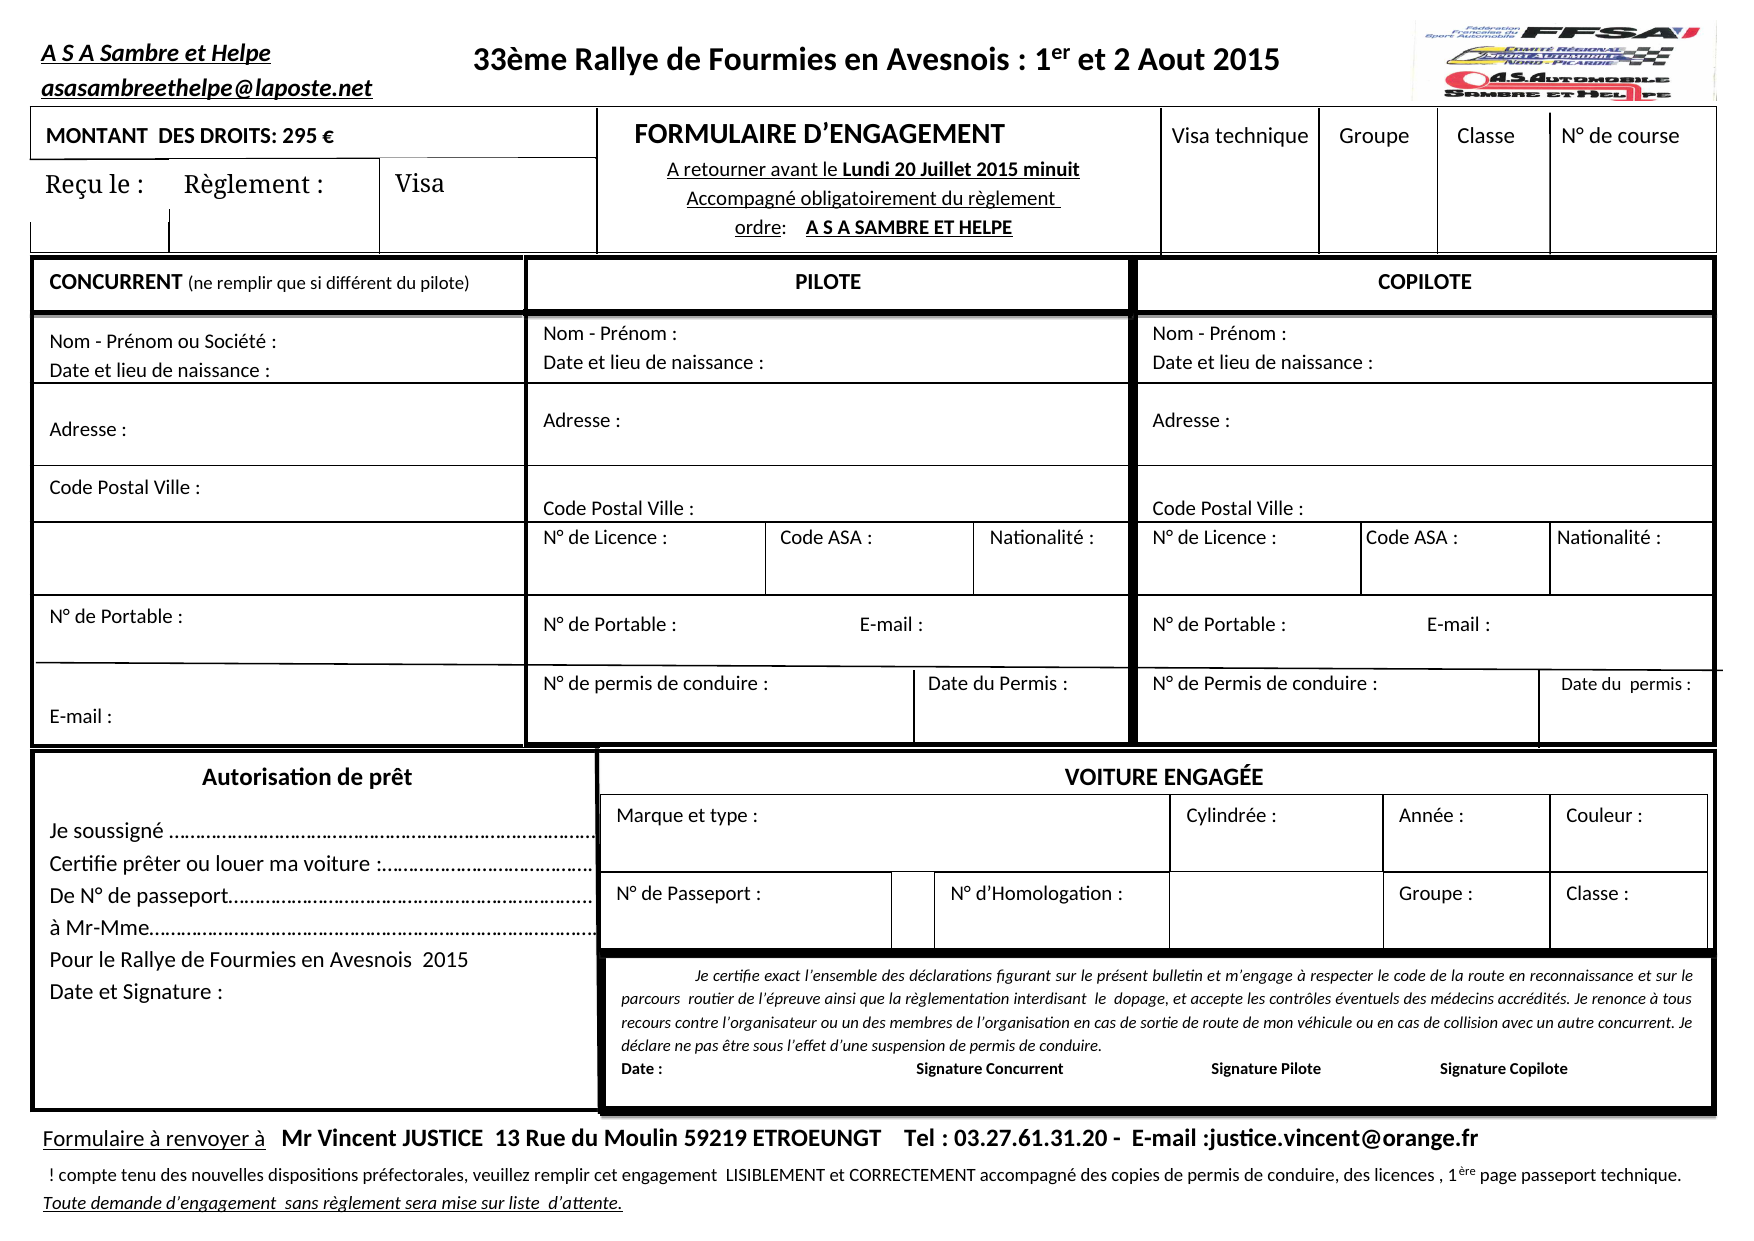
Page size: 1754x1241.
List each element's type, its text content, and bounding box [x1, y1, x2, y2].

text [1438, 156, 1549, 181]
text Pour le Rallye de Fourmies en Avesnois 2015 [49, 945, 595, 973]
text ordre: A S A SAMBRE ET HELPE [1551, 214, 1701, 239]
text ordre: A S A SAMBRE ET HELPE [598, 214, 1160, 239]
text Code ASA : [766, 524, 973, 549]
text Cylindrée : [1186, 802, 1367, 828]
text Code ASA : [1362, 524, 1549, 549]
text Code Postal Ville : [1152, 495, 1697, 520]
text Date et lieu de naissance : [49, 357, 523, 382]
text [1170, 881, 1383, 909]
text Nom - Prénom : [543, 320, 1113, 345]
text N° de Portable : [49, 603, 523, 629]
text Date et lieu de naissance : [1152, 349, 1697, 374]
text Date et Signature : [49, 977, 596, 1005]
text De N° de passeport…………………………………………………………... [49, 881, 595, 909]
text Formulaire à renvoyer à Mr Vincent JUSTICE 13 Rue du Moulin 59219 ETROEUNGT Tel : 03.27.61.31.20 - E-mail :justice.vincent@orange.fr [43, 1123, 1707, 1153]
text Groupe [1320, 115, 1437, 150]
text Visa technique [1162, 115, 1318, 150]
text Je soussigné ……………………………………………………………………… [49, 816, 595, 844]
text Date et lieu de naissance : [543, 349, 1113, 374]
text [1162, 156, 1318, 181]
text E-mail : [49, 703, 523, 729]
text COPILOTE [1152, 267, 1697, 295]
text N° de Permis de conduire : [1152, 670, 1538, 695]
text N° d’Homologation : [950, 880, 1154, 906]
text à Mr-Mme…………………………………………………………………………. [49, 913, 595, 941]
text Groupe : [1399, 880, 1534, 906]
text Nom - Prénom : [1152, 320, 1697, 345]
text Adresse : [1152, 407, 1697, 433]
text Reçu le : [45, 167, 154, 201]
text Nom - Prénom ou Société : [49, 328, 523, 354]
text A retourner avant le Lundi 20 Juillet 2015 minuit [598, 156, 1160, 181]
text Je certifie exact l’ensemble des déclarations figurant sur le présent bulletin et m’engage à respecter le code de la route en reconnaissance et sur le parcours routier de l’épreuve ainsi que la règlementation interdisant le dopage, et accepte les contrôles éventuels des médecins accrédités. Je renonce à tous recours contre l’organisateur ou un des membres de l’organisation en cas de sortie de route de mon véhicule ou en cas de collision avec un autre concurrent. Je déclare ne pas être sous l’effet d’une suspension de permis de conduire. [621, 965, 1696, 1056]
text N° de Licence : [543, 524, 765, 549]
text VOITURE ENGAGÉE [601, 761, 1697, 791]
text N° de course [1551, 115, 1701, 150]
text Certifie prêter ou louer ma voiture :…………………………………. [49, 849, 595, 877]
text [1162, 185, 1318, 210]
text ordre: A S A SAMBRE ET HELPE [1320, 214, 1437, 239]
text [1320, 156, 1437, 181]
text ordre: A S A SAMBRE ET HELPE [170, 214, 379, 239]
text Code Postal Ville : [49, 474, 523, 499]
text Adresse : [543, 407, 1113, 433]
text Marque et type : [616, 802, 1154, 828]
text N° de Passeport : [616, 880, 876, 906]
text A S A Sambre et Helpe [41, 37, 390, 67]
text [1551, 185, 1701, 210]
text 33ème Rallye de Fourmies en Avesnois : 1er et 2 Aout 2015 [408, 38, 1345, 79]
text [1170, 913, 1383, 941]
text Année : [1399, 802, 1534, 828]
text PILOTE [543, 267, 1113, 295]
text FORMULAIRE D’ENGAGEMENT [598, 115, 1160, 150]
text Nationalité : [974, 524, 1113, 549]
text [1551, 156, 1701, 181]
text Accompagné obligatoirement du règlement [598, 185, 1160, 210]
text ! compte tenu des nouvelles dispositions préfectorales, veuillez remplir cet engagement LISIBLEMENT et CORRECTEMENT accompagné des copies de permis de conduire, des licences , 1ère page passeport technique. Toute demande d’engagement sans règlement sera mise sur liste d’attente. [43, 1158, 1707, 1213]
text ordre: A S A SAMBRE ET HELPE [1438, 214, 1549, 239]
text Classe [1438, 115, 1549, 150]
text Date du permis : [1540, 671, 1697, 695]
text Adresse : [49, 416, 523, 441]
text N° de Licence : [1152, 524, 1360, 549]
text Règlement : [184, 167, 364, 201]
text [892, 913, 934, 941]
text Date du Permis : [915, 670, 1113, 695]
text N° de Portable : E-mail : [543, 612, 1113, 637]
text Nationalité : [1551, 524, 1697, 549]
text N° de permis de conduire : [543, 670, 913, 695]
text ordre: A S A SAMBRE ET HELPE [1162, 214, 1318, 239]
text ordre: A S A SAMBRE ET HELPE [46, 222, 168, 239]
text CONCURRENT (ne remplir que si différent du pilote) [49, 267, 523, 295]
text ordre: A S A SAMBRE ET HELPE [380, 214, 596, 239]
text N° de Portable : E-mail : [1152, 612, 1697, 637]
text [1438, 185, 1549, 210]
text [1320, 185, 1437, 210]
text MONTANT DES DROITS: 295 € [46, 115, 596, 150]
text Classe : [1566, 880, 1692, 906]
text Autorisation de prêt [49, 761, 594, 791]
text [1170, 872, 1383, 877]
text Date : Signature Concurrent Signature Pilote Signature Copilote [621, 1059, 1696, 1079]
text asasambreethelpe@laposte.net [41, 72, 390, 102]
text Code Postal Ville : [543, 495, 1113, 520]
text Visa administratif : [395, 165, 580, 202]
text [892, 881, 934, 909]
text Couleur : [1566, 802, 1692, 828]
